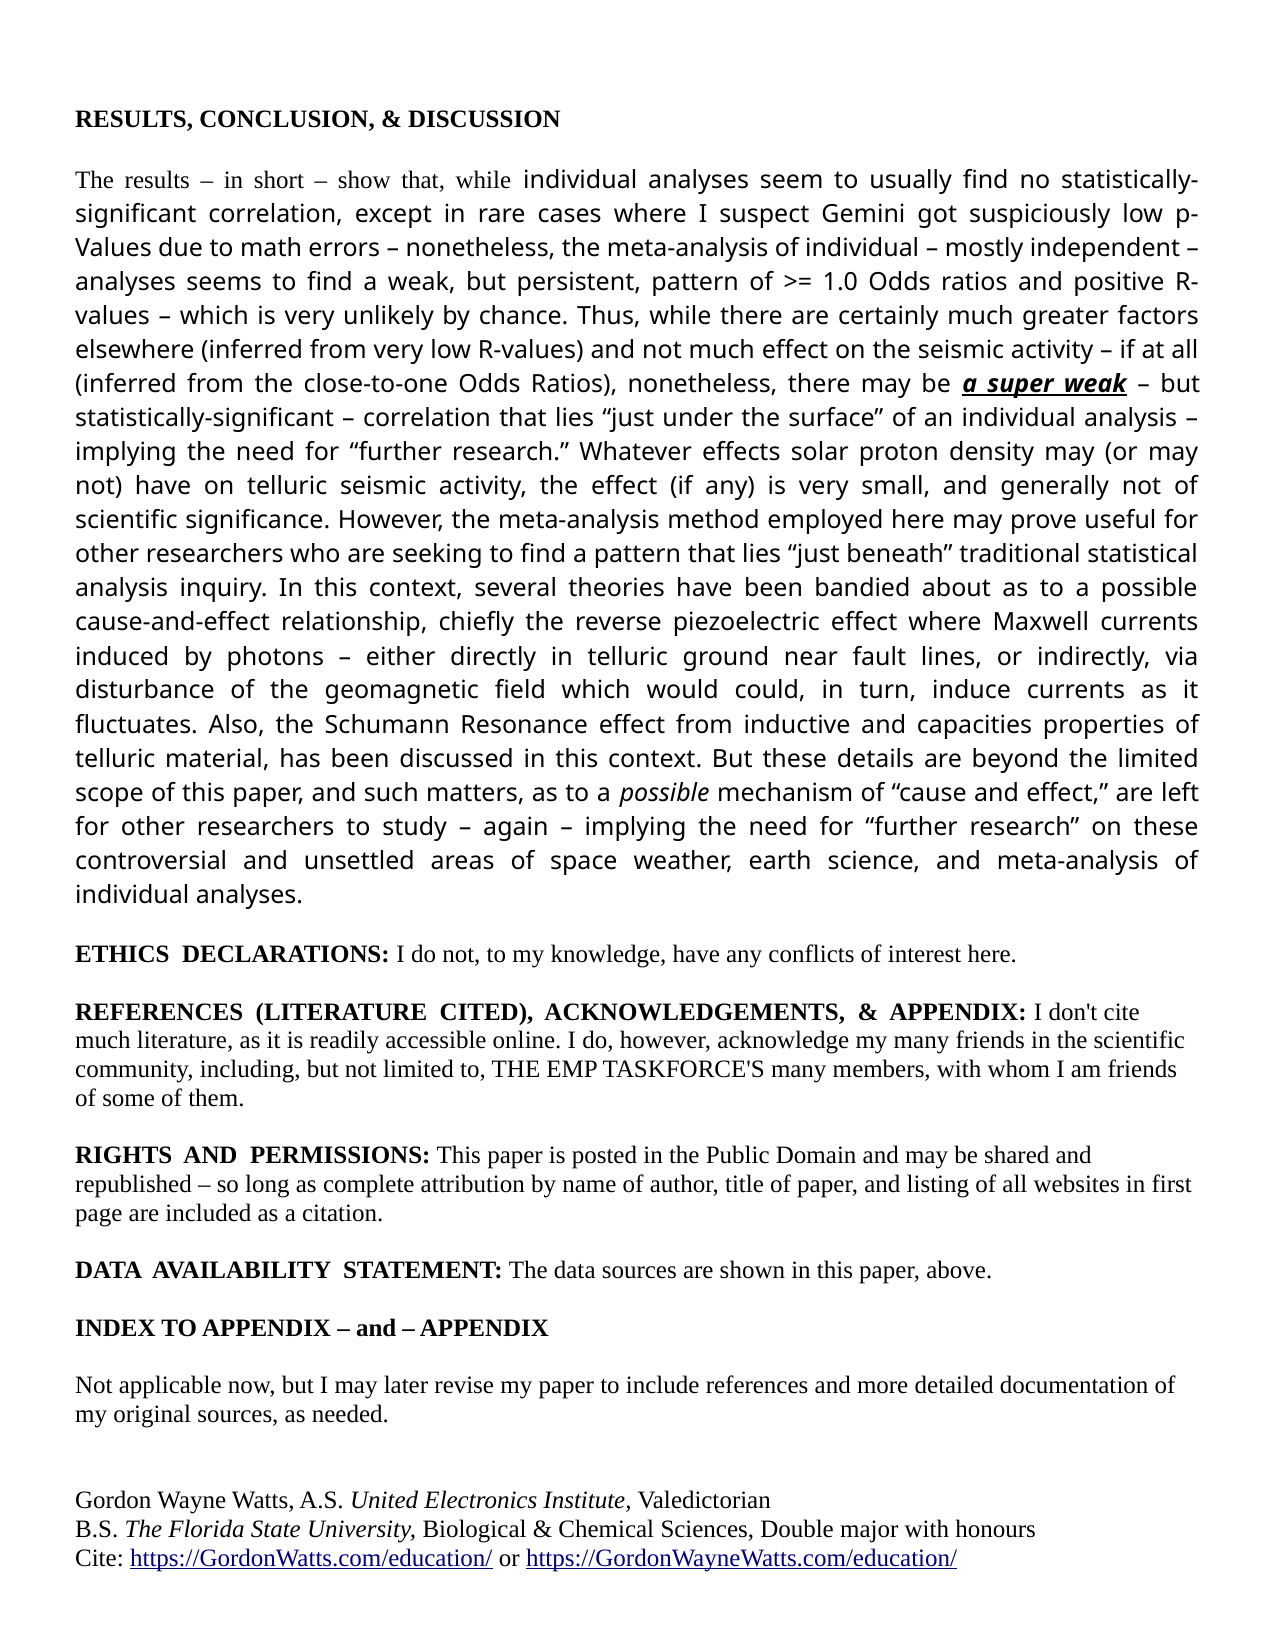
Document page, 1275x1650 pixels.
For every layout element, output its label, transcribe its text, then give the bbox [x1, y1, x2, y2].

text The results – in short – show that, while individual analyses seem to usually find no statistically-significant correlation, except in rare cases where I suspect Gemini got suspiciously low p-Values due to math errors – nonetheless, the meta-analysis of individual – mostly independent – analyses seems to find a weak, but persistent, pattern of >= 1.0 Odds ratios and positive R-values – which is very unlikely by chance. Thus, while there are certainly much greater factors elsewhere (inferred from very low R-values) and not much effect on the seismic activity – if at all (inferred from the close-to-one Odds Ratios), nonetheless, there may be a super weak – but statistically-significant – correlation that lies “just under the surface” of an individual analysis – implying the need for “further research.” Whatever effects solar proton density may (or may not) have on telluric seismic activity, the effect (if any) is very small, and generally not of scientific significance. However, the meta-analysis method employed here may prove useful for other researchers who are seeking to find a pattern that lies “just beneath” traditional statistical analysis inquiry. In this context, several theories have been bandied about as to a possible cause-and-effect relationship, chiefly the reverse piezoelectric effect where Maxwell currents induced by photons – either directly in telluric ground near fault lines, or indirectly, via disturbance of the geomagnetic field which would could, in turn, induce currents as it fluctuates. Also, the Schumann Resonance effect from inductive and capacities properties of telluric material, has been discussed in this context. But these details are beyond the limited scope of this paper, and such matters, as to a possible mechanism of “cause and effect,” are left for other researchers to study – again – implying the need for “further research” on these controversial and unsettled areas of space weather, earth science, and meta-analysis of individual analyses. [75, 161, 1200, 911]
text RIGHTS AND PERMISSIONS: This paper is posted in the Public Domain and may be shared and republished – so long as complete attribution by name of author, title of paper, and listing of all websites in first page are included as a citation. [75, 1141, 1200, 1227]
text INDEX TO APPENDIX – and – APPENDIX [75, 1313, 1200, 1342]
text B.S. The Florida State University, Biological & Chemical Sciences, Double major with honours [75, 1514, 1200, 1543]
text REFERENCES (LITERATURE CITED), ACKNOWLEDGEMENTS, & APPENDIX: I don't cite much literature, as it is readily accessible online. I do, however, acknowledge my many friends in the scientific community, including, but not limited to, THE EMP TASKFORCE'S many members, with whom I am friends of some of them. [75, 997, 1200, 1112]
text Not applicable now, but I may later revise my paper to include references and more detailed documentation of my original sources, as needed. [75, 1371, 1200, 1428]
text ETHICS DECLARATIONS: I do not, to my knowledge, have any conflicts of interest here. [75, 939, 1200, 968]
text Cite: https://GordonWatts.com/education/ or https://GordonWayneWatts.com/education/ [75, 1543, 1200, 1572]
text DATA AVAILABILITY STATEMENT: The data sources are shown in this paper, above. [75, 1256, 1200, 1284]
text Gordon Wayne Watts, A.S. United Electronics Institute, Valedictorian [75, 1486, 1200, 1514]
text RESULTS, CONCLUSION, & DISCUSSION [75, 104, 1200, 132]
